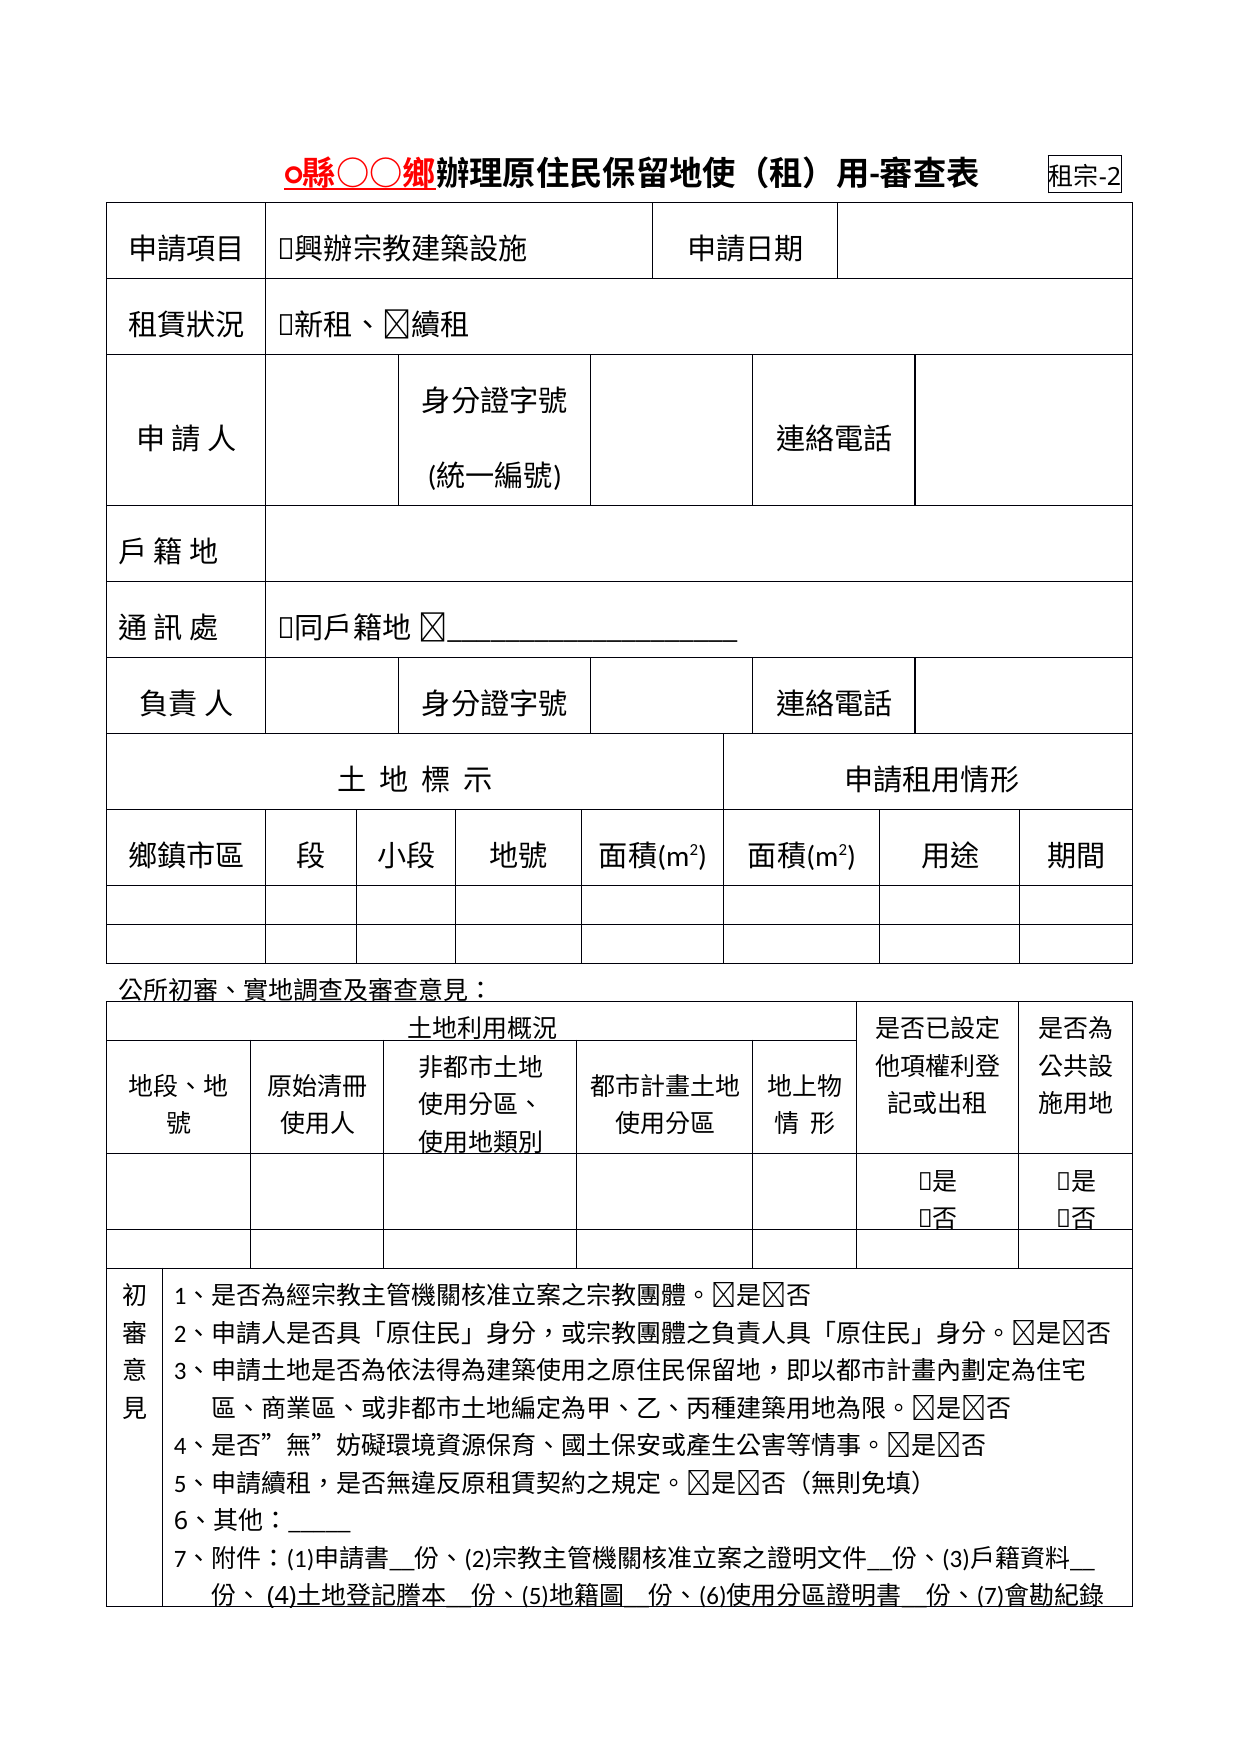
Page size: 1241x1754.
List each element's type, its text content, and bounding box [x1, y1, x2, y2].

table_header 是否為公共設施用地 [1019, 1002, 1132, 1153]
table_cell 身分證字號 (統一編號) [399, 355, 590, 505]
table_cell [266, 886, 356, 924]
table_cell 新租、續租 [266, 279, 1132, 354]
table_cell 戶 籍 地 [107, 506, 265, 581]
table_cell 申 請 人 [107, 355, 265, 505]
table_cell 都市計畫土地 使用分區 [577, 1041, 752, 1153]
table_cell 小段 [357, 810, 455, 885]
table_cell 鄉鎮市區 [107, 810, 265, 885]
table_cell [724, 925, 879, 962]
table_cell 連絡電話 [753, 658, 914, 733]
table_cell [724, 886, 879, 924]
table_cell [577, 1230, 752, 1268]
table_cell [1019, 1230, 1132, 1268]
table_cell 用途 [880, 810, 1019, 885]
table_cell 是 否 [1019, 1154, 1132, 1229]
table_cell [753, 1230, 856, 1268]
table_cell [357, 886, 455, 924]
table_cell 負責 人 [107, 658, 265, 733]
table_header 興辦宗教建築設施 [266, 203, 652, 278]
table_cell 面積(m2) [724, 810, 879, 885]
table_cell 段 [266, 810, 356, 885]
table_cell [266, 506, 1132, 581]
table_cell [857, 1230, 1018, 1268]
table_header 申請項目 [107, 203, 265, 278]
table_cell [456, 925, 581, 962]
table_cell [753, 1154, 856, 1229]
table_cell [251, 1230, 383, 1268]
table_cell [107, 1154, 250, 1229]
table_cell [107, 886, 265, 924]
table_cell [1020, 925, 1132, 962]
table_cell 是 否 [857, 1154, 1018, 1229]
table_cell 申請租用情形 [724, 734, 1132, 809]
table_cell 初 審 意 見 [107, 1269, 162, 1606]
table_cell [107, 925, 265, 962]
text ○縣○○鄉辦理原住民保留地使（租）用-審查表 租宗-2 [118, 127, 1122, 202]
table_cell 原始清冊使用人 [251, 1041, 383, 1153]
table_cell [1020, 886, 1132, 924]
text 公所初審、實地調查及審查意見： [118, 964, 1122, 1001]
table_cell [591, 658, 752, 733]
table_cell [916, 355, 1132, 505]
table_cell [384, 1230, 576, 1268]
table_cell 期間 [1020, 810, 1132, 885]
table_cell 地號 [456, 810, 581, 885]
table_header 申請日期 [653, 203, 837, 278]
table_header 土地利用概況 [107, 1002, 856, 1039]
table_cell [582, 925, 723, 962]
table_cell [456, 886, 581, 924]
table_cell 身分證字號 [399, 658, 590, 733]
table_cell [384, 1154, 576, 1229]
table_cell [107, 1230, 250, 1268]
table_cell [266, 925, 356, 962]
table_header 是否已設定他項權利登記或出租 [857, 1002, 1018, 1153]
table_cell 同戶籍地 ____________________ [266, 582, 1132, 657]
table_cell [880, 925, 1019, 962]
table_cell [591, 355, 752, 505]
table_cell 1、是否為經宗教主管機關核准立案之宗教團體。是否 2、申請人是否具「原住民」身分，或宗教團體之負責人具「原住民」身分。是否 3、申請土地是否為依法得為建築使用之原住民保留地，即以都市計畫內劃定為住宅區、商業區、或非都市土地編定為甲、乙、丙種建築用地為限。是否 4、是否”無”妨礙環境資源保育、國土保安或產生公害等情事。是否 5、申請續租，是否無違反原租賃契約之規定。是否（無則免填） 6、其他：_____ 7、附件：(1)申請書__份、(2)宗教主管機關核准立案之證明文件__份、(3)戶籍資料__份、 (4)土地登記謄本__份、(5)地籍圖__份、(6)使用分區證明書__份、(7)會勘紀錄 [163, 1269, 1132, 1606]
table_cell 土 地 標 示 [107, 734, 723, 809]
table_cell 非都市土地 使用分區、 使用地類別 [384, 1041, 576, 1153]
table_cell 租賃狀況 [107, 279, 265, 354]
table_cell 面積(m2) [582, 810, 723, 885]
table_cell 通 訊 處 [107, 582, 265, 657]
table_header [838, 203, 1132, 278]
table_cell [266, 355, 398, 505]
table_cell [880, 886, 1019, 924]
table_cell 地段、地號 [107, 1041, 250, 1153]
table_cell [251, 1154, 383, 1229]
table_cell [357, 925, 455, 962]
table_cell [916, 658, 1132, 733]
table_cell [266, 658, 398, 733]
table_cell [582, 886, 723, 924]
table_cell 地上物情 形 [753, 1041, 856, 1153]
table_cell 連絡電話 [753, 355, 914, 505]
table_cell [577, 1154, 752, 1229]
